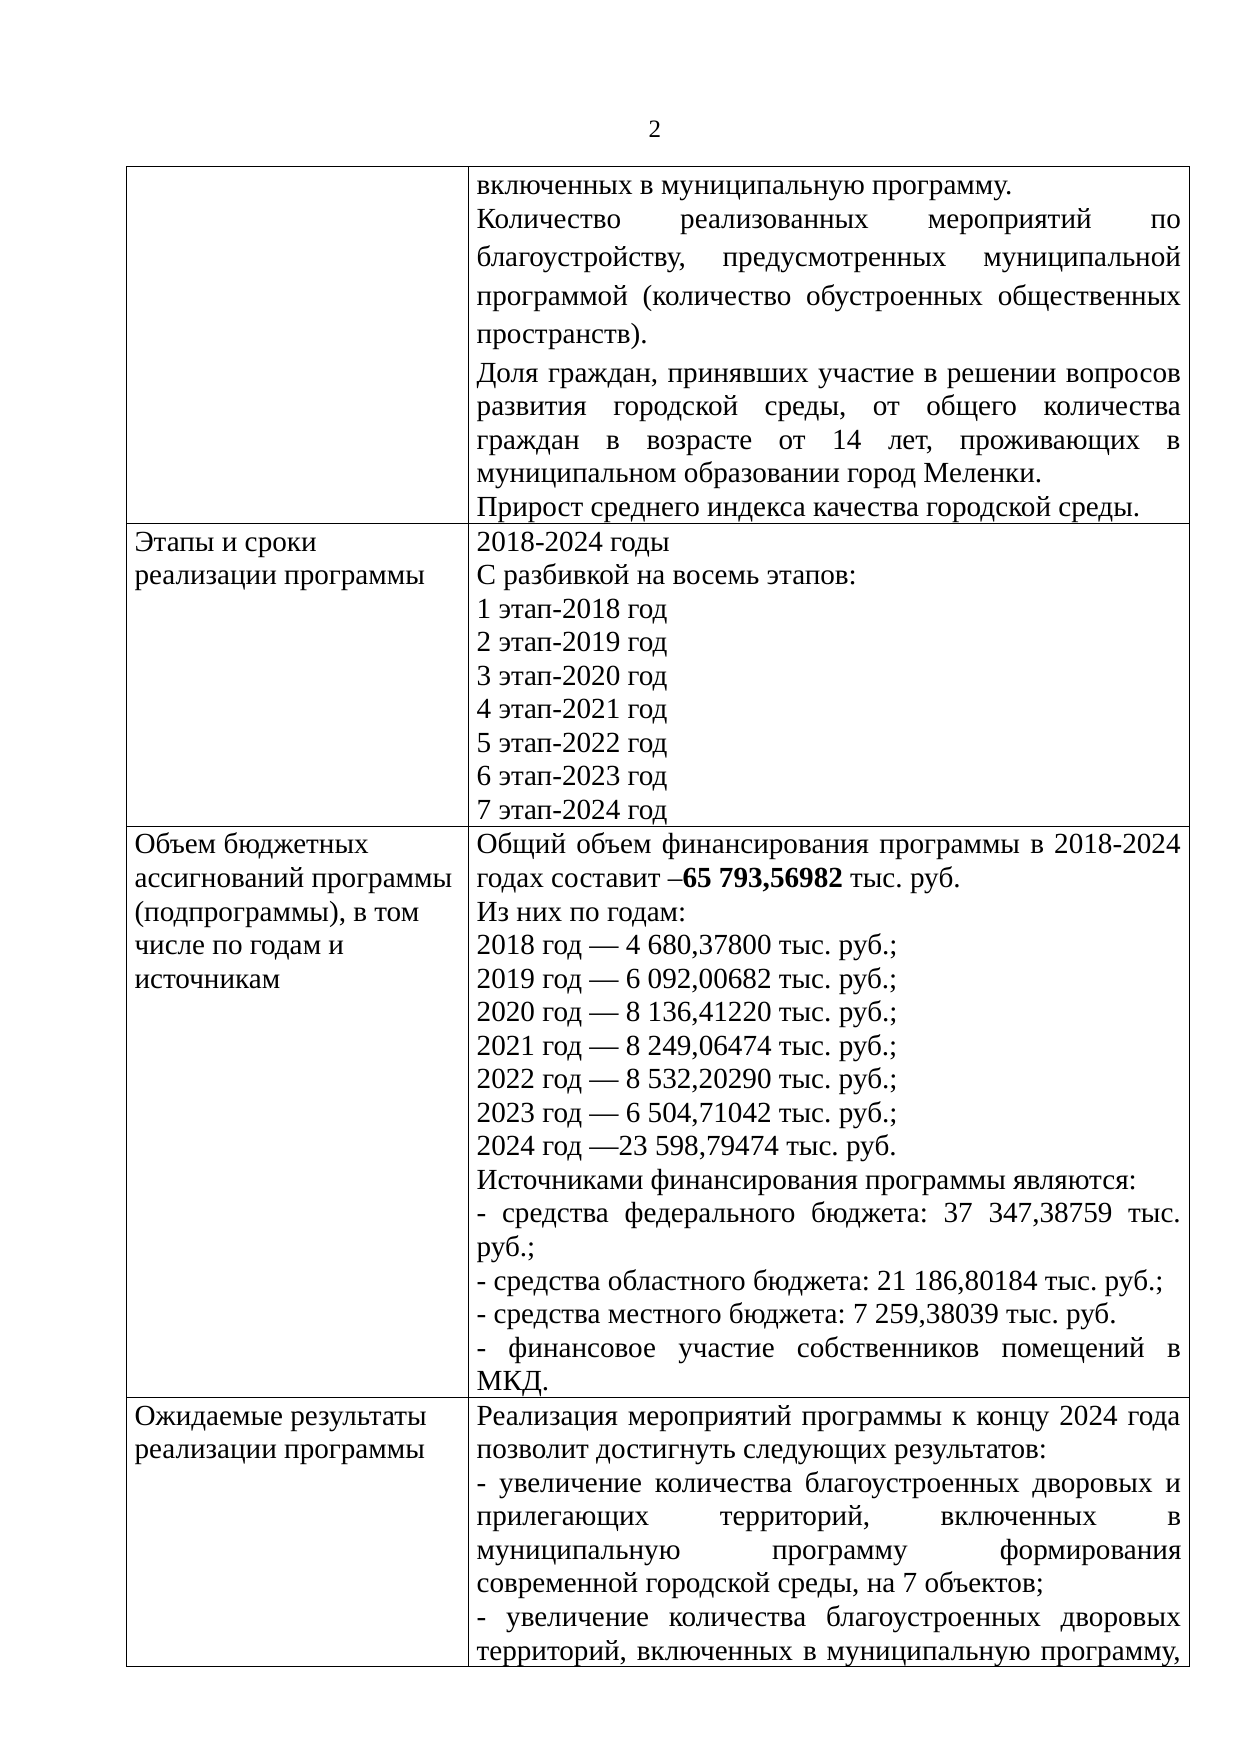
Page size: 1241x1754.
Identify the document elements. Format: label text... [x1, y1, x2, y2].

table_cell Объем бюджетных ассигнований программы (подпрограммы), в том числе по годам и источникам [127, 827, 468, 1397]
table_cell включенных в муниципальную программу. Количество реализованных мероприятий по благоустройству, предусмотренных муниципальной программой (количество обустроенных общественных пространств). Доля граждан, принявших участие в решении вопросов развития городской среды, от общего количества граждан в возрасте от 14 лет, проживающих в муниципальном образовании город Меленки. Прирост среднего индекса качества городской среды. [469, 167, 1189, 523]
table_cell Реализация мероприятий программы к концу 2024 года позволит достигнуть следующих результатов: - увеличение количества благоустроенных дворовых и прилегающих территорий, включенных в муниципальную программу формирования современной городской среды, на 7 объектов; - увеличение количества благоустроенных дворовых территорий, включенных в муниципальную программу, [469, 1398, 1189, 1666]
table_cell 2018-2024 годы С разбивкой на восемь этапов: 1 этап-2018 год 2 этап-2019 год 3 этап-2020 год 4 этап-2021 год 5 этап-2022 год 6 этап-2023 год 7 этап-2024 год [469, 524, 1189, 826]
table_cell Этапы и сроки реализации программы [127, 524, 468, 826]
table_cell [127, 167, 468, 523]
table_cell Ожидаемые результаты реализации программы [127, 1398, 468, 1666]
